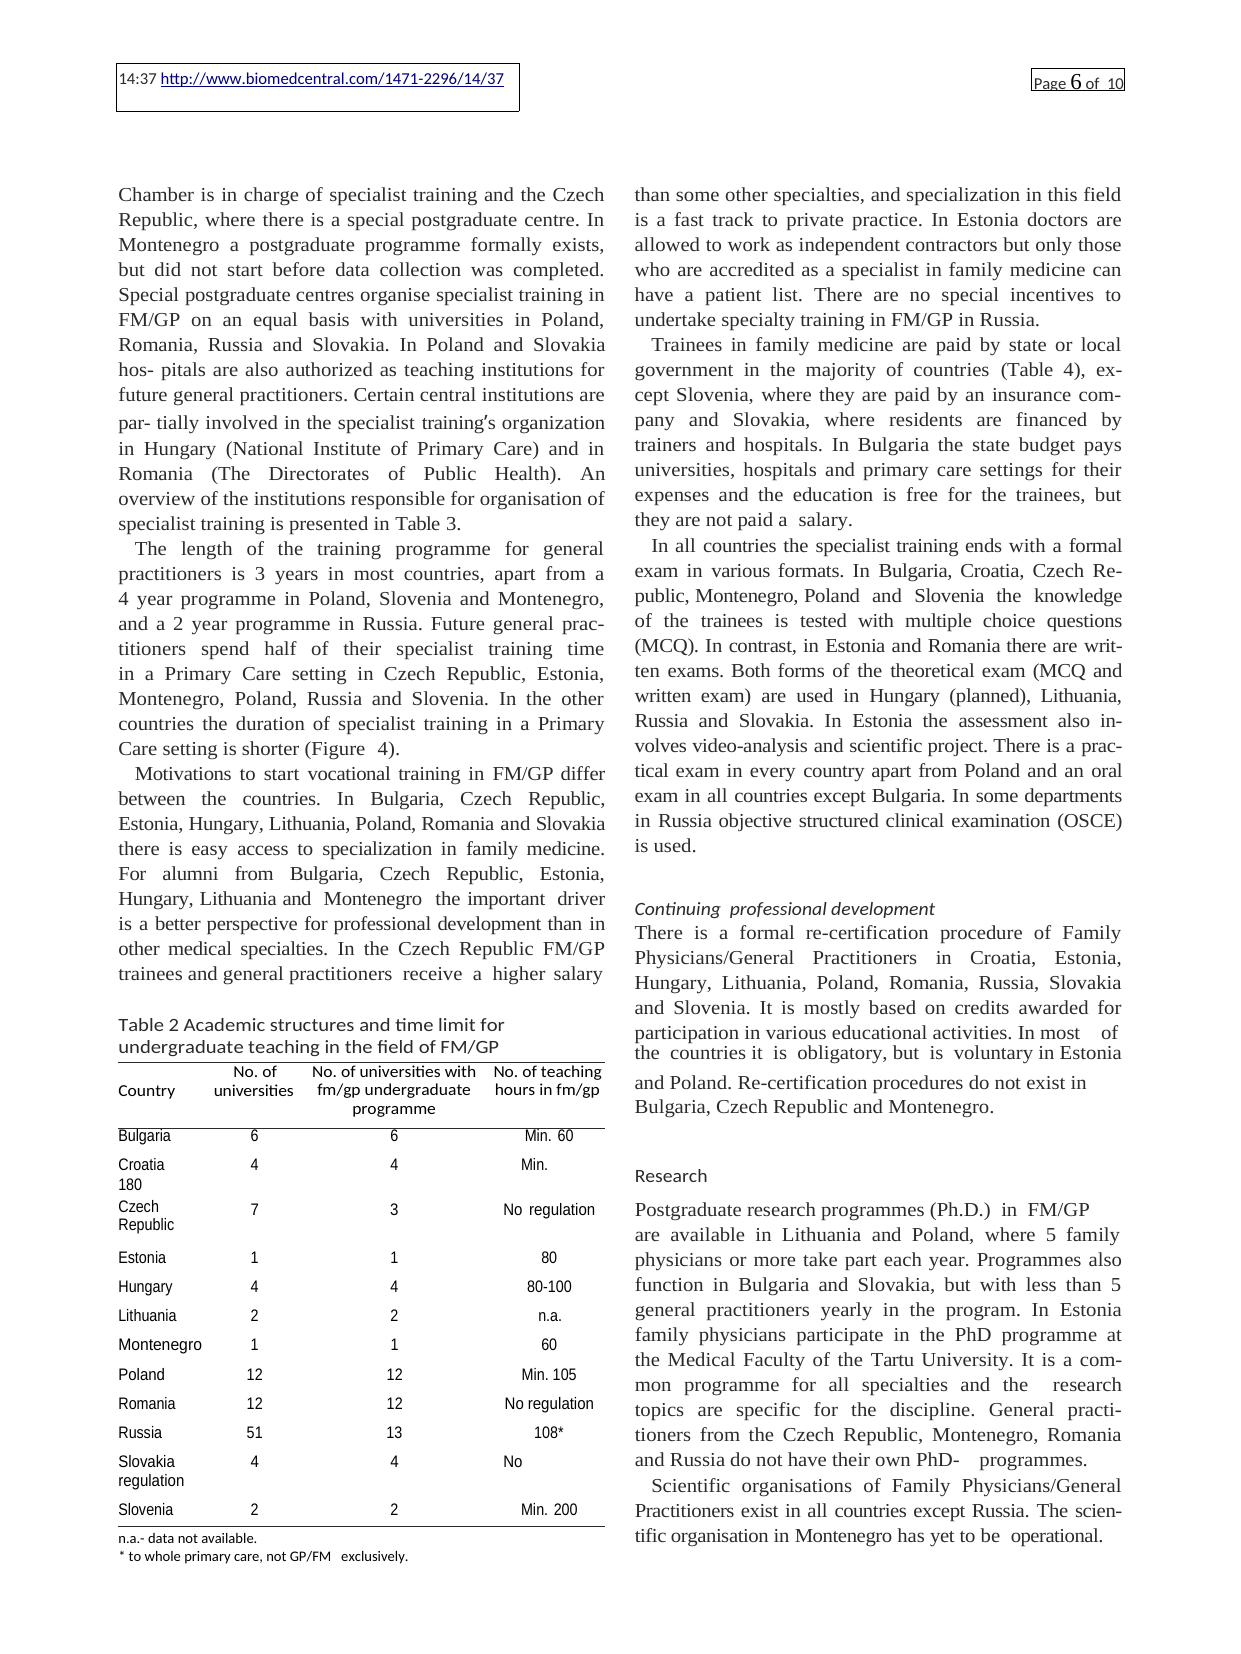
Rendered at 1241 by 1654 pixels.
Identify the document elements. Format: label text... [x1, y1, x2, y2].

text Chamber is in charge of specialist training and the Czech Republic, where there is a special postgraduate centre. In Montenegro a postgraduate programme formally exists, but did not start before data collection was completed. Special postgraduate centres organise specialist training in FM/GP on an equal basis with universities in Poland, Romania, Russia and Slovakia. In Poland and Slovakia hos- pitals are also authorized as teaching institutions for future general practitioners. Certain central institutions are par- tially involved in the specialist training’s organization in Hungary (National Institute of Primary Care) and in Romania (The Directorates of Public Health). An overview of the institutions responsible for organisation of specialist training is presented in Table 3. [118, 182, 605, 535]
text n.a.- data not available. [118, 1529, 595, 1547]
text No. of universities with fm/gp undergraduate programme [310, 1063, 477, 1118]
text No. of teaching hours in fm/gp [493, 1063, 604, 1100]
text Postgraduate research programmes (Ph.D.) in FM/GP are available in Lithuania and Poland, where 5 family [634, 1198, 1122, 1246]
text Research [634, 1164, 1134, 1187]
table_cell No regulation [453, 1390, 600, 1413]
text 7 3 No regulation [250, 1200, 595, 1219]
table_cell 12 [324, 1390, 452, 1413]
text the countries it is obligatory, but is voluntary in Estonia [634, 1046, 1134, 1063]
text Trainees in family medicine are paid by state or local government in the majority of countries (Table 4), ex- cept Slovenia, where they are paid by an insurance com- pany and Slovakia, where residents are financed by trainers and hospitals. In Bulgaria the state budget pays universities, hospitals and primary care settings for their expenses and the education is free for the trainees, but they are not paid a salary. [634, 333, 1122, 531]
table_cell 12 [224, 1360, 324, 1389]
text physicians or more take part each year. Programmes also function in Bulgaria and Slovakia, but with less than 5 general practitioners yearly in the program. In Estonia family physicians participate in the PhD programme at the Medical Faculty of the Tartu University. It is a com- mon programme for all specialties and the research topics are specific for the discipline. General practi- tioners from the Czech Republic, Montenegro, Romania and Russia do not have their own PhD- programmes. [634, 1248, 1122, 1471]
table_header 1 [324, 1336, 452, 1360]
table_header 1 [224, 1336, 324, 1360]
text Scientific organisations of Family Physicians/General Practitioners exist in all countries except Russia. The scien- tific organisation in Montenegro has yet to be operational. [634, 1473, 1122, 1546]
text Slovenia 2 2 Min. 200 [118, 1500, 595, 1519]
table_cell 12 [224, 1390, 324, 1413]
table_cell Romania [113, 1390, 224, 1413]
text Bulgaria 6 6 Min. 60 [118, 1126, 577, 1145]
text Continuing professional development [634, 897, 1134, 919]
text * to whole primary care, not GP/FM exclusively. [118, 1547, 595, 1565]
text The length of the training programme for general practitioners is 3 years in most countries, apart from a 4 year programme in Poland, Slovenia and Montenegro, and a 2 year programme in Russia. Future general prac- titioners spend half of their specialist training time in a Primary Care setting in Czech Republic, Estonia, Montenegro, Poland, Russia and Slovenia. In the other countries the duration of specialist training in a Primary Care setting is shorter (Figure 4). [118, 537, 605, 760]
text than some other specialties, and specialization in this field is a fast track to private practice. In Estonia doctors are allowed to work as independent contractors but only those who are accredited as a specialist in family medicine can have a patient list. There are no special incentives to undertake specialty training in FM/GP in Russia. [634, 183, 1122, 331]
text Slovakia 4 4 No regulation [118, 1452, 595, 1490]
text In all countries the specialist training ends with a formal exam in various formats. In Bulgaria, Croatia, Czech Re- public, Montenegro, Poland and Slovenia the knowledge of the trainees is tested with multiple choice questions (MCQ). In contrast, in Estonia and Romania there are writ- ten exams. Both forms of the theoretical exam (MCQ and written exam) are used in Hungary (planned), Lithuania, Russia and Slovakia. In Estonia the assessment also in- volves video-analysis and scientific project. There is a prac- tical exam in every country apart from Poland and an oral exam in all countries except Bulgaria. In some departments in Russia objective structured clinical examination (OSCE) is used. [634, 533, 1122, 856]
text Russia 51 13 108* [118, 1423, 595, 1442]
text There is a formal re-certification procedure of Family Physicians/General Practitioners in Croatia, Estonia, Hungary, Lithuania, Poland, Romania, Russia, Slovakia and Slovenia. It is mostly based on credits awarded for participation in various educational activities. In most of [634, 921, 1122, 1044]
text Country universities [118, 1081, 295, 1101]
text Table 2 Academic structures and time limit for undergraduate teaching in the field of FM/GP [118, 1013, 605, 1059]
table_cell Min. 105 [453, 1360, 600, 1389]
table_cell Poland [113, 1360, 224, 1389]
text Hungary 4 4 80-100 [118, 1277, 595, 1296]
text No. of [102, 1063, 276, 1081]
text Czech Republic [118, 1197, 176, 1234]
text Motivations to start vocational training in FM/GP differ between the countries. In Bulgaria, Czech Republic, Estonia, Hungary, Lithuania, Poland, Romania and Slovakia there is easy access to specialization in family medicine. For alumni from Bulgaria, Czech Republic, Estonia, Hungary, Lithuania and Montenegro the important driver is a better perspective for professional development than in other medical specialties. In the Czech Republic FM/GP trainees and general practitioners receive a higher salary [118, 762, 605, 985]
text Lithuania 2 2 n.a. [118, 1306, 595, 1325]
text and Poland. Re-certification procedures do not exist in Bulgaria, Czech Republic and Montenegro. [634, 1071, 1134, 1118]
text Estonia 1 1 80 [118, 1248, 595, 1267]
table_header 60 [453, 1336, 600, 1360]
table_header Montenegro [113, 1336, 224, 1360]
text Croatia 4 4 Min. 180 [118, 1155, 577, 1193]
table_cell 12 [324, 1360, 452, 1389]
